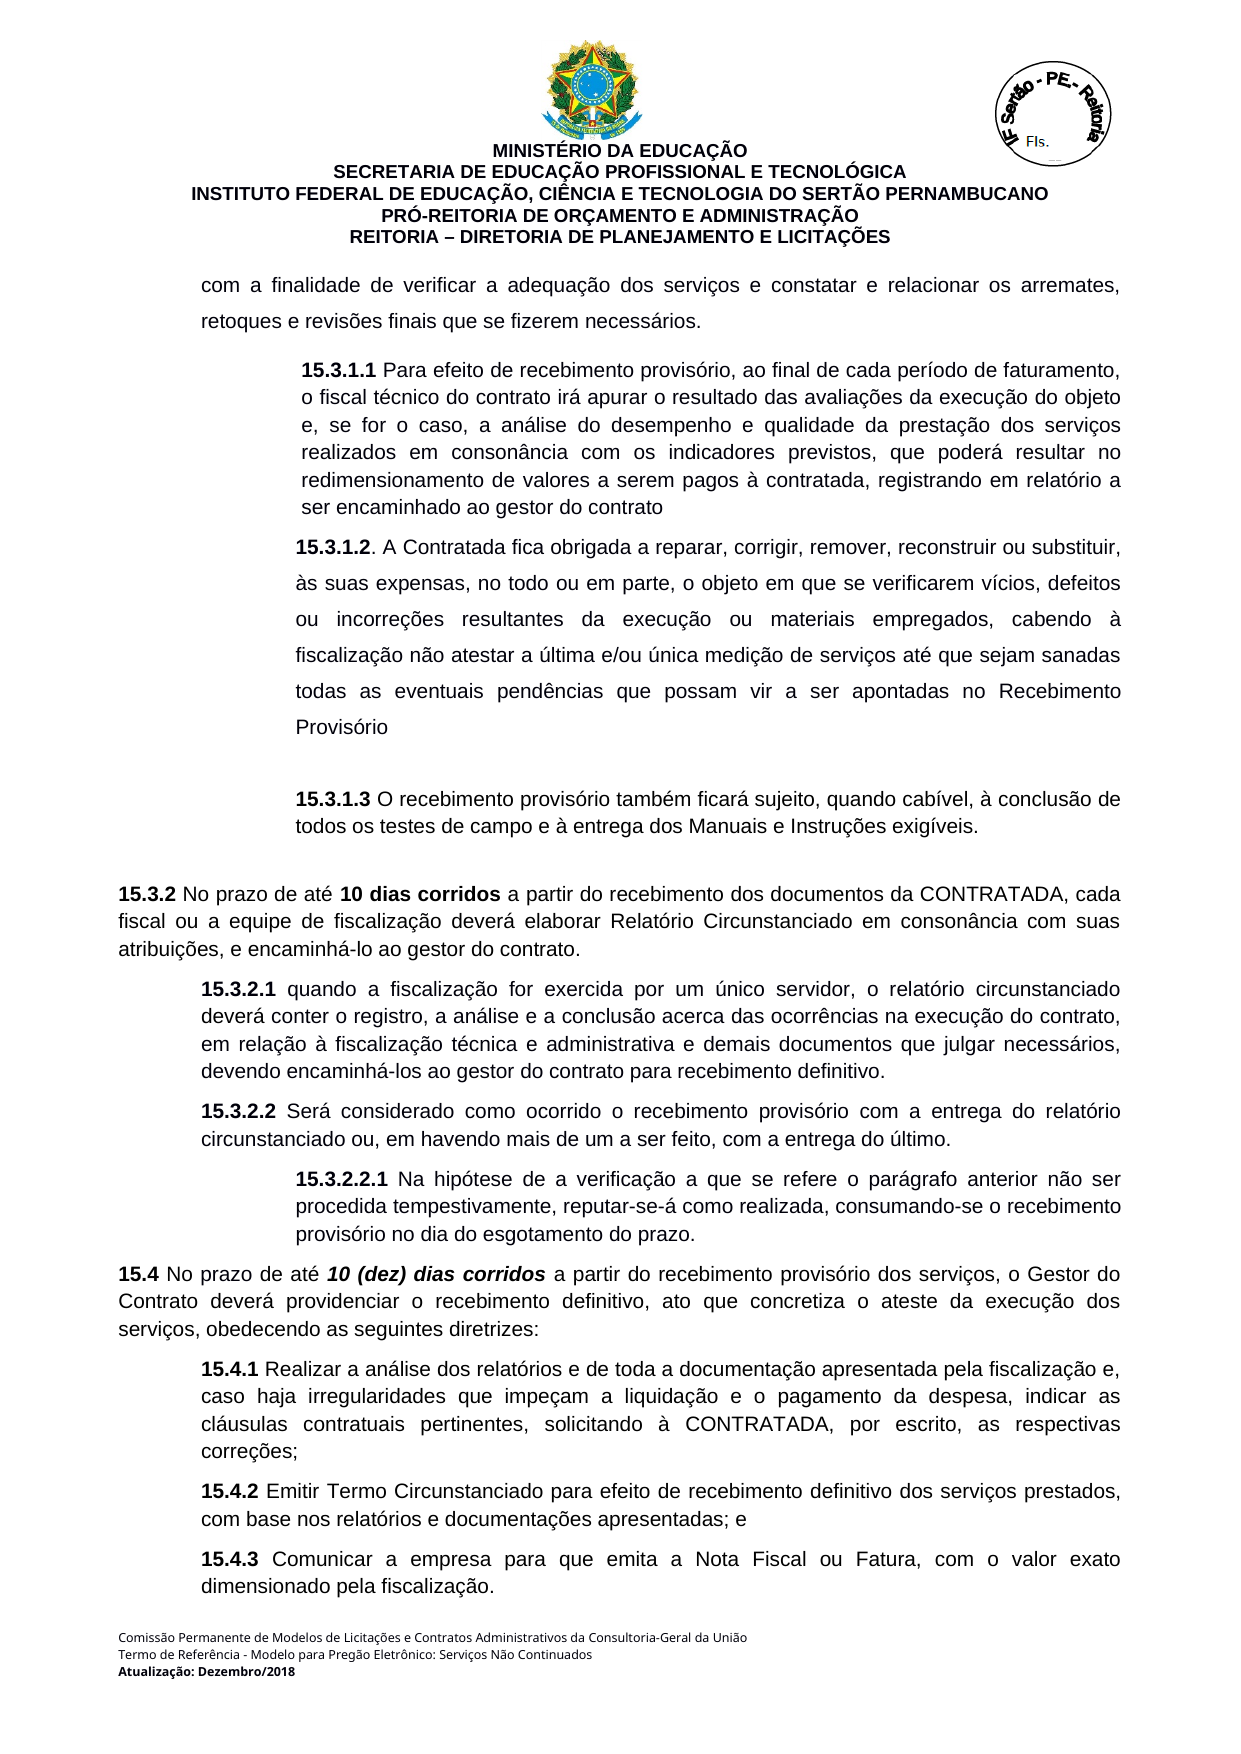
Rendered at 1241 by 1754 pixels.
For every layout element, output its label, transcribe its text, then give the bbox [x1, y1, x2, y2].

list 15.3.1.3 O recebimento provisório também ficará sujeito, quando cabível, à conclusão de todos os testes de campo e à entrega dos Manuais e Instruções exigíveis. [295, 787, 1122, 838]
text 15.4 No prazo de até 10 (dez) dias corridos a partir do recebimento provisório dos serviços, o Gestor do Contrato deverá providenciar o recebimento definitivo, ato que concretiza o ateste da execução dos serviços, obedecendo as seguintes diretrizes: [118, 1262, 1122, 1341]
list 15.3.2.2.1 Na hipótese de a verificação a que se refere o parágrafo anterior não ser procedida tempestivamente, reputar-se-á como realizada, consumando-se o recebimento provisório no dia do esgotamento do prazo. [295, 1167, 1122, 1246]
text 15.3.2.1 quando a fiscalização for exercida por um único servidor, o relatório circunstanciado deverá conter o registro, a análise e a conclusão acerca das ocorrências na execução do contrato, em relação à fiscalização técnica e administrativa e demais documentos que julgar necessários, devendo encaminhá-los ao gestor do contrato para recebimento definitivo. [201, 977, 1122, 1083]
text 15.3.2 No prazo de até 10 dias corridos a partir do recebimento dos documentos da CONTRATADA, cada fiscal ou a equipe de fiscalização deverá elaborar Relatório Circunstanciado em consonância com suas atribuições, e encaminhá-lo ao gestor do contrato. [118, 882, 1122, 961]
picture [988, 51, 1117, 171]
list 15.3.1.2. A Contratada fica obrigada a reparar, corrigir, remover, reconstruir ou substituir, às suas expensas, no todo ou em parte, o objeto em que se verificarem vícios, defeitos ou incorreções resultantes da execução ou materiais empregados, cabendo à fiscalização não atestar a última e/ou única medição de serviços até que sejam sanadas todas as eventuais pendências que possam vir a ser apontadas no Recebimento Provisório [295, 535, 1122, 739]
text 15.3.2.2 Será considerado como ocorrido o recebimento provisório com a entrega do relatório circunstanciado ou, em havendo mais de um a ser feito, com a entrega do último. [201, 1099, 1122, 1151]
list com a finalidade de verificar a adequação dos serviços e constatar e relacionar os arremates, retoques e revisões finais que se fizerem necessários. [201, 273, 1122, 333]
text 15.4.3 Comunicar a empresa para que emita a Nota Fiscal ou Fatura, com o valor exato dimensionado pela fiscalização. [201, 1547, 1122, 1598]
text 15.4.2 Emitir Termo Circunstanciado para efeito de recebimento definitivo dos serviços prestados, com base nos relatórios e documentações apresentadas; e [201, 1479, 1122, 1531]
text 15.3.1.1 Para efeito de recebimento provisório, ao final de cada período de faturamento, o fiscal técnico do contrato irá apurar o resultado das avaliações da execução do objeto e, se for o caso, a análise do desempenho e qualidade da prestação dos serviços realizados em consonância com os indicadores previstos, que poderá resultar no redimensionamento de valores a serem pagos à contratada, registrando em relatório a ser encaminhado ao gestor do contrato [301, 358, 1122, 519]
picture [541, 40, 643, 140]
text 15.4.1 Realizar a análise dos relatórios e de toda a documentação apresentada pela fiscalização e, caso haja irregularidades que impeçam a liquidação e o pagamento da despesa, indicar as cláusulas contratuais pertinentes, solicitando à CONTRATADA, por escrito, as respectivas correções; [201, 1357, 1122, 1463]
